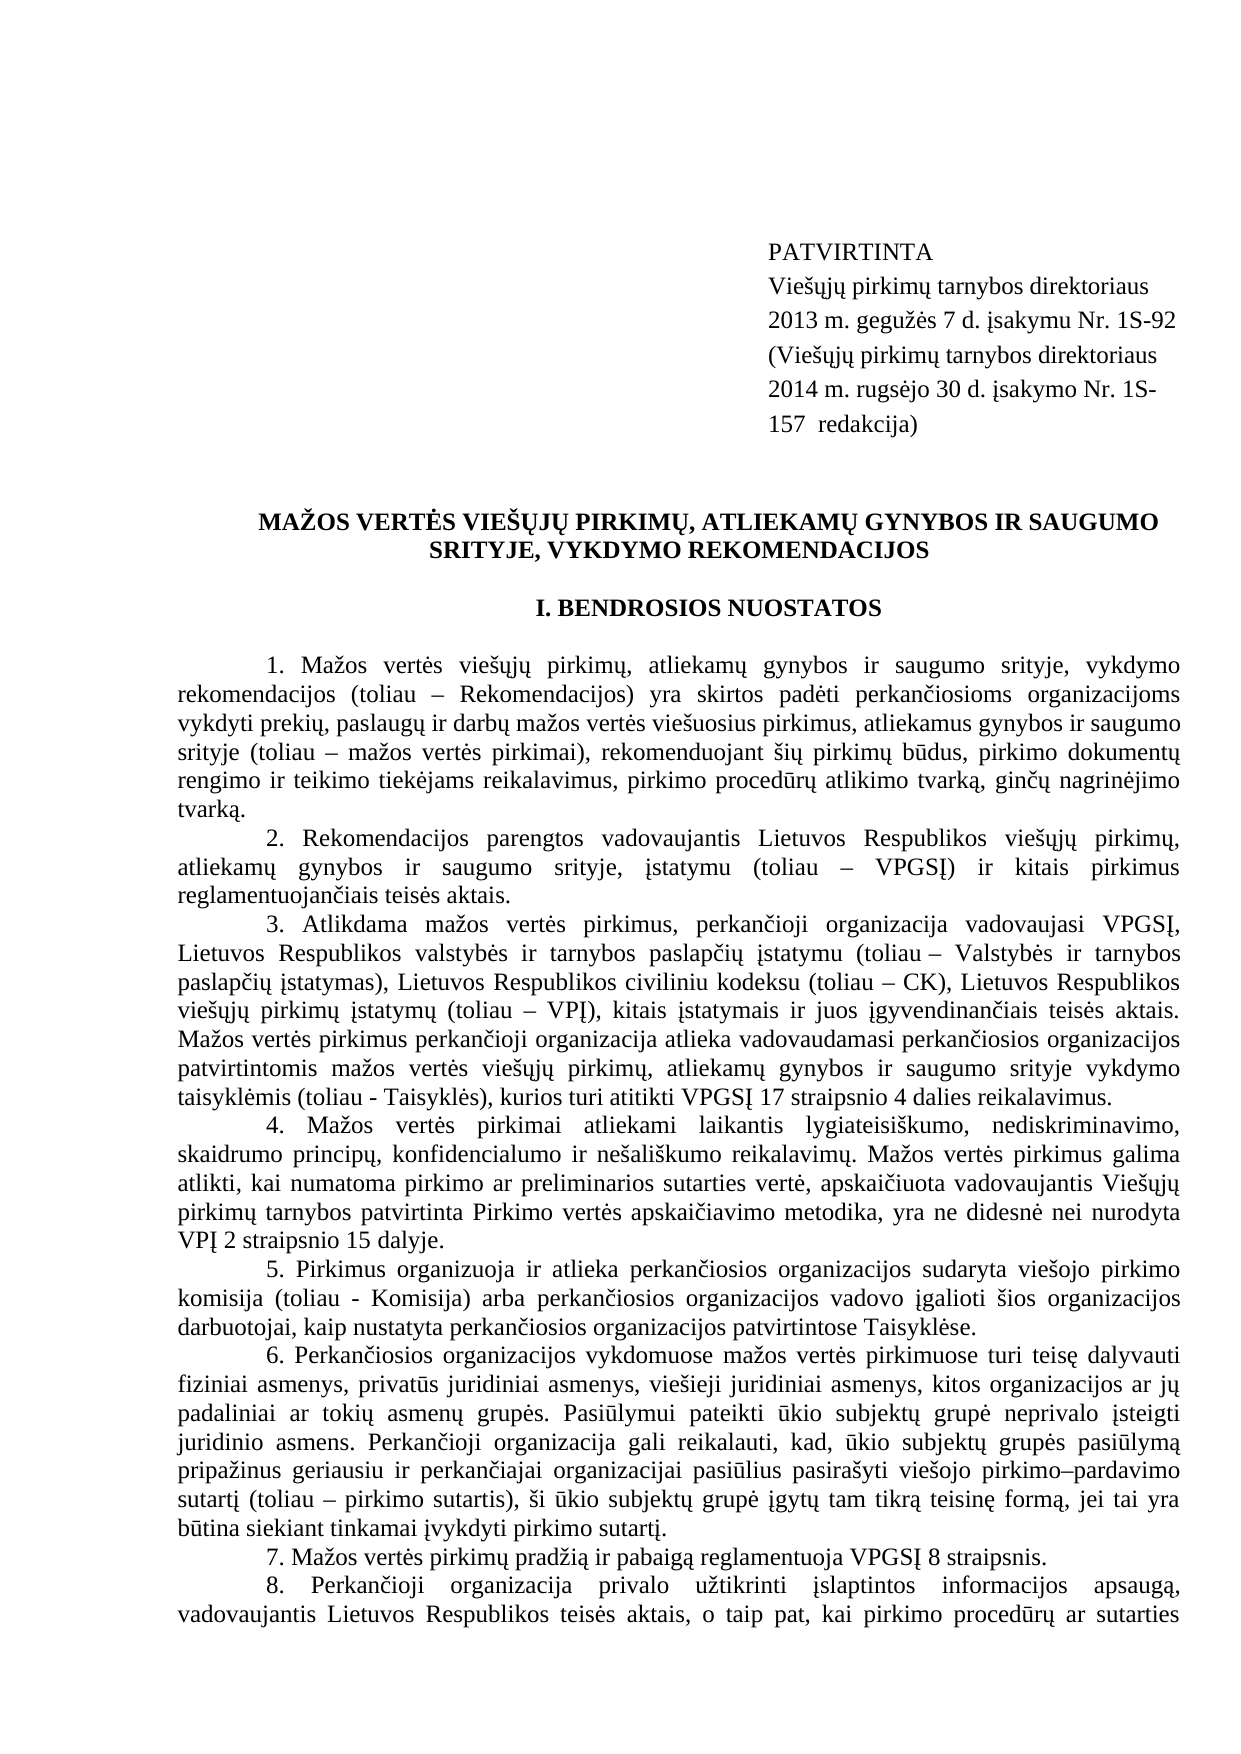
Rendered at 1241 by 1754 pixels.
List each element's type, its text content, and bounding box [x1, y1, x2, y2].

text 7. Mažos vertės pirkimų pradžią ir pabaigą reglamentuoja VPGSĮ 8 straipsnis. [177, 1542, 1181, 1571]
text 2. Rekomendacijos parengtos vadovaujantis Lietuvos Respublikos viešųjų pirkimų, atliekamų gynybos ir saugumo srityje, įstatymu (toliau – VPGSĮ) ir kitais pirkimus reglamentuojančiais teisės aktais. [177, 823, 1181, 909]
text 6. Perkančiosios organizacijos vykdomuose mažos vertės pirkimuose turi teisę dalyvauti fiziniai asmenys, privatūs juridiniai asmenys, viešieji juridiniai asmenys, kitos organizacijos ar jų padaliniai ar tokių asmenų grupės. Pasiūlymui pateikti ūkio subjektų grupė neprivalo įsteigti juridinio asmens. Perkančioji organizacija gali reikalauti, kad, ūkio subjektų grupės pasiūlymą pripažinus geriausiu ir perkančiajai organizacijai pasiūlius pasirašyti viešojo pirkimo–pardavimo sutartį (toliau – pirkimo sutartis), ši ūkio subjektų grupė įgytų tam tikrą teisinę formą, jei tai yra būtina siekiant tinkamai įvykdyti pirkimo sutartį. [177, 1341, 1181, 1542]
text PATVIRTINTA [768, 237, 1181, 265]
text 1. Mažos vertės viešųjų pirkimų, atliekamų gynybos ir saugumo srityje, vykdymo rekomendacijos (toliau – Rekomendacijos) yra skirtos padėti perkančiosioms organizacijoms vykdyti prekių, paslaugų ir darbų mažos vertės viešuosius pirkimus, atliekamus gynybos ir saugumo srityje (toliau – mažos vertės pirkimai), rekomenduojant šių pirkimų būdus, pirkimo dokumentų rengimo ir teikimo tiekėjams reikalavimus, pirkimo procedūrų atlikimo tvarką, ginčų nagrinėjimo tvarką. [177, 651, 1181, 823]
text 2014 m. rugsėjo 30 d. įsakymo Nr. 1S-157 redakcija) [768, 374, 1181, 438]
text I. BENDROSIOS NUOSTATOS [177, 593, 1181, 622]
text 4. Mažos vertės pirkimai atliekami laikantis lygiateisiškumo, nediskriminavimo, skaidrumo principų, konfidencialumo ir nešališkumo reikalavimų. Mažos vertės pirkimus galima atlikti, kai numatoma pirkimo ar preliminarios sutarties vertė, apskaičiuota vadovaujantis Viešųjų pirkimų tarnybos patvirtinta Pirkimo vertės apskaičiavimo metodika, yra ne didesnė nei nurodyta VPĮ 2 straipsnio 15 dalyje. [177, 1111, 1181, 1254]
text Viešųjų pirkimų tarnybos direktoriaus [768, 271, 1181, 300]
text 5. Pirkimus organizuoja ir atlieka perkančiosios organizacijos sudaryta viešojo pirkimo komisija (toliau - Komisija) arba perkančiosios organizacijos vadovo įgalioti šios organizacijos darbuotojai, kaip nustatyta perkančiosios organizacijos patvirtintose Taisyklėse. [177, 1254, 1181, 1341]
text 3. Atlikdama mažos vertės pirkimus, perkančioji organizacija vadovaujasi VPGSĮ, Lietuvos Respublikos valstybės ir tarnybos paslapčių įstatymu (toliau – Valstybės ir tarnybos paslapčių įstatymas), Lietuvos Respublikos civiliniu kodeksu (toliau – CK), Lietuvos Respublikos viešųjų pirkimų įstatymų (toliau – VPĮ), kitais įstatymais ir juos įgyvendinančiais teisės aktais. Mažos vertės pirkimus perkančioji organizacija atlieka vadovaudamasi perkančiosios organizacijos patvirtintomis mažos vertės viešųjų pirkimų, atliekamų gynybos ir saugumo srityje vykdymo taisyklėmis (toliau - Taisyklės), kurios turi atitikti VPGSĮ 17 straipsnio 4 dalies reikalavimus. [177, 909, 1181, 1111]
text 2013 m. gegužės 7 d. įsakymu Nr. 1S-92 [768, 306, 1181, 334]
text 8. Perkančioji organizacija privalo užtikrinti įslaptintos informacijos apsaugą, vadovaujantis Lietuvos Respublikos teisės aktais, o taip pat, kai pirkimo procedūrų ar sutarties [177, 1571, 1181, 1628]
text mažos vertės VIEŠŲJŲ pirkimų, atliekamų gynybos ir saugumo srityje, vykdymo rekomendacijos [177, 507, 1181, 564]
text (Viešųjų pirkimų tarnybos direktoriaus [768, 340, 1181, 369]
